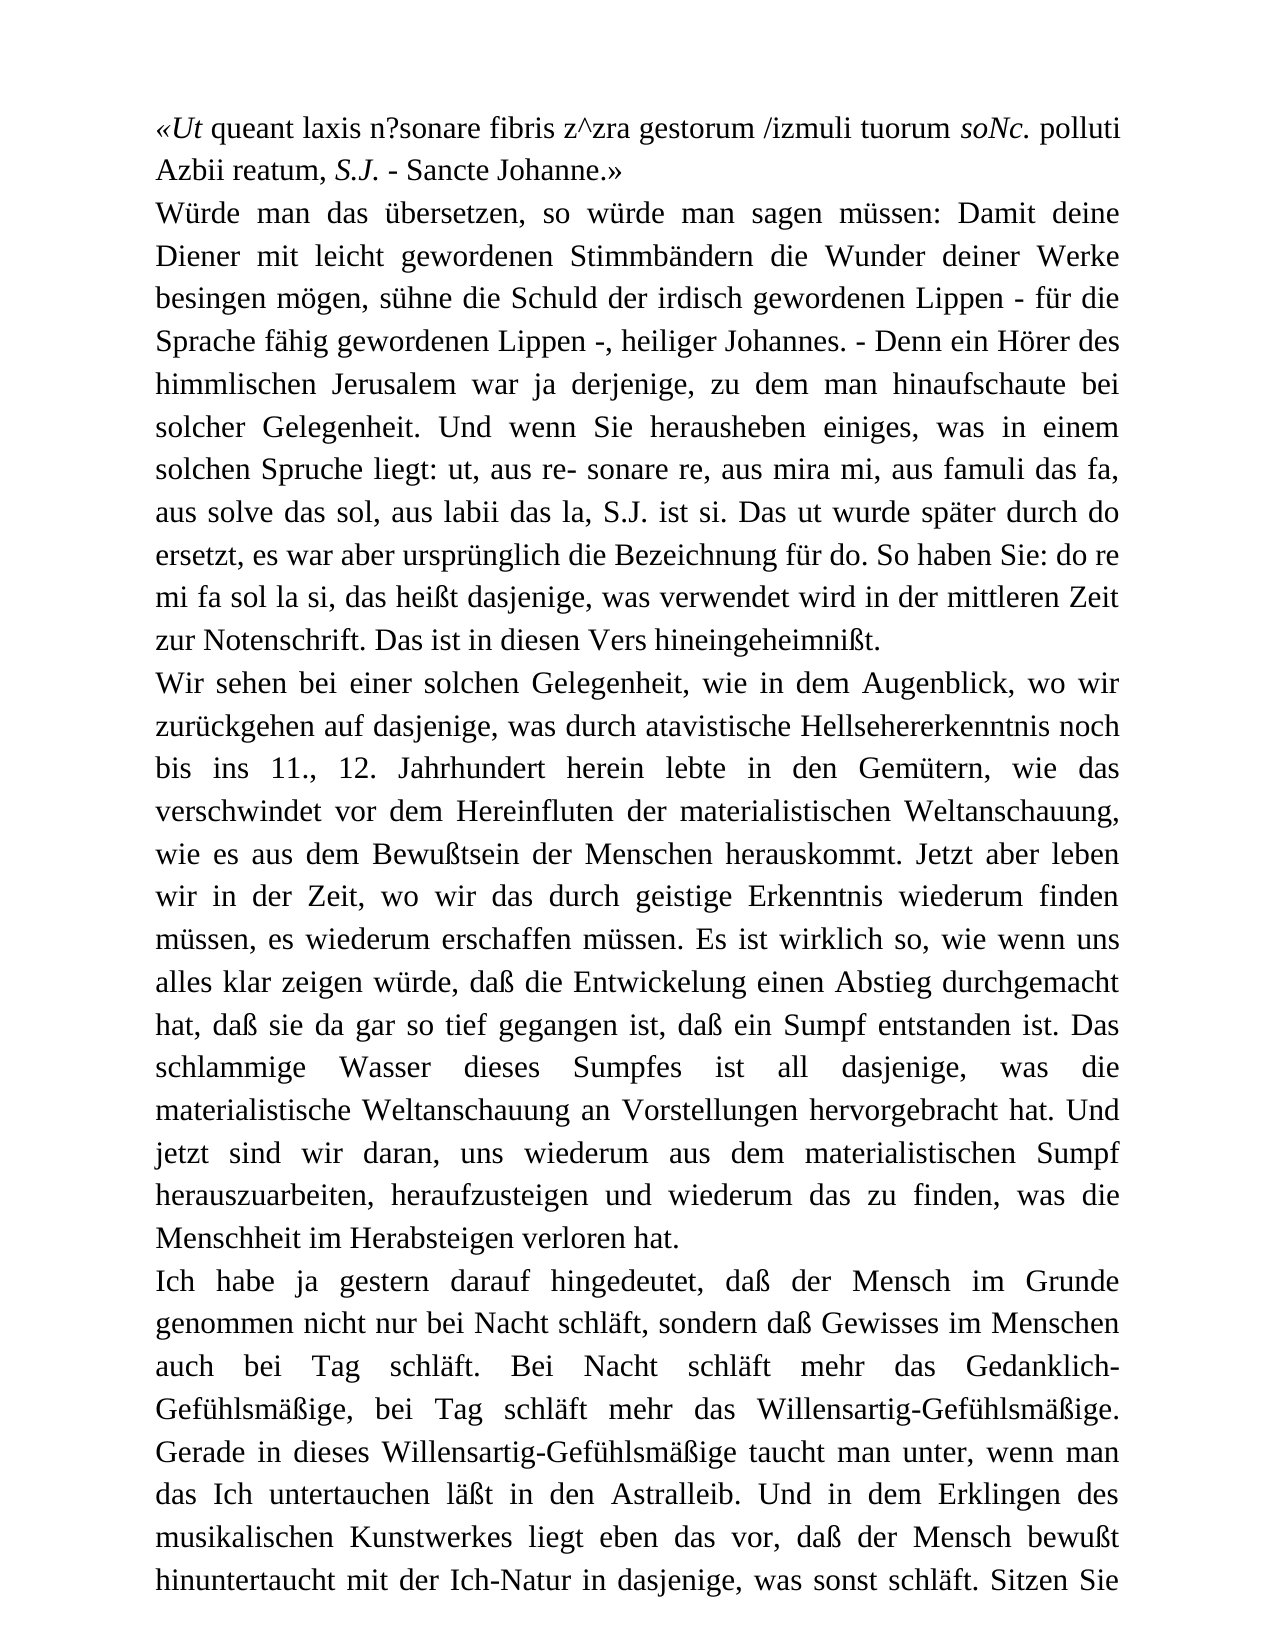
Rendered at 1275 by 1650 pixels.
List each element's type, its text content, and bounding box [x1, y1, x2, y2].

text «Ut queant laxis n?sonare fibris z^zra gestorum /izmuli tuorum soNc. polluti Azbii reatum, S.J. - Sancte Johanne.» [155, 109, 1121, 187]
text Würde man das übersetzen, so würde man sagen müssen: Damit deine Diener mit leicht gewordenen Stimmbändern die Wunder deiner Werke besingen mögen, sühne die Schuld der irdisch gewordenen Lippen - für die Sprache fähig gewordenen Lippen -, heiliger Johannes. - Denn ein Hörer des himmlischen Jerusalem war ja derjenige, zu dem man hinaufschaute bei solcher Gelegenheit. Und wenn Sie herausheben einiges, was in einem solchen Spruche liegt: ut, aus re- sonare re, aus mira mi, aus famuli das fa, aus solve das sol, aus labii das la, S.J. ist si. Das ut wurde später durch do ersetzt, es war aber ursprünglich die Bezeichnung für do. So haben Sie: do re mi fa sol la si, das heißt dasjenige, was verwendet wird in der mittleren Zeit zur Notenschrift. Das ist in diesen Vers hineingeheimnißt. [155, 194, 1121, 657]
text Wir sehen bei einer solchen Gelegenheit, wie in dem Augenblick, wo wir zurückgehen auf dasjenige, was durch atavistische Hellsehererkenntnis noch bis ins 11., 12. Jahrhundert herein lebte in den Gemütern, wie das verschwindet vor dem Hereinfluten der materialistischen Weltanschauung, wie es aus dem Bewußtsein der Menschen herauskommt. Jetzt aber leben wir in der Zeit, wo wir das durch geistige Erkenntnis wiederum finden müssen, es wiederum erschaffen müssen. Es ist wirklich so, wie wenn uns alles klar zeigen würde, daß die Entwickelung einen Abstieg durchgemacht hat, daß sie da gar so tief gegangen ist, daß ein Sumpf entstanden ist. Das schlammige Wasser dieses Sumpfes ist all dasjenige, was die materialistische Weltanschauung an Vorstellungen hervorgebracht hat. Und jetzt sind wir daran, uns wiederum aus dem materialistischen Sumpf herauszuarbeiten, heraufzusteigen und wiederum das zu finden, was die Menschheit im Herabsteigen verloren hat. [155, 664, 1121, 1255]
text Ich habe ja gestern darauf hingedeutet, daß der Mensch im Grunde genommen nicht nur bei Nacht schläft, sondern daß Gewisses im Menschen auch bei Tag schläft. Bei Nacht schläft mehr das Gedanklich-Gefühlsmäßige, bei Tag schläft mehr das Willensartig-Gefühlsmäßige. Gerade in dieses Willensartig-Gefühlsmäßige taucht man unter, wenn man das Ich untertauchen läßt in den Astralleib. Und in dem Erklingen des musikalischen Kunstwerkes liegt eben das vor, daß der Mensch bewußt hinuntertaucht mit der Ich-Natur in dasjenige, was sonst schläft. Sitzen Sie [155, 1262, 1121, 1597]
